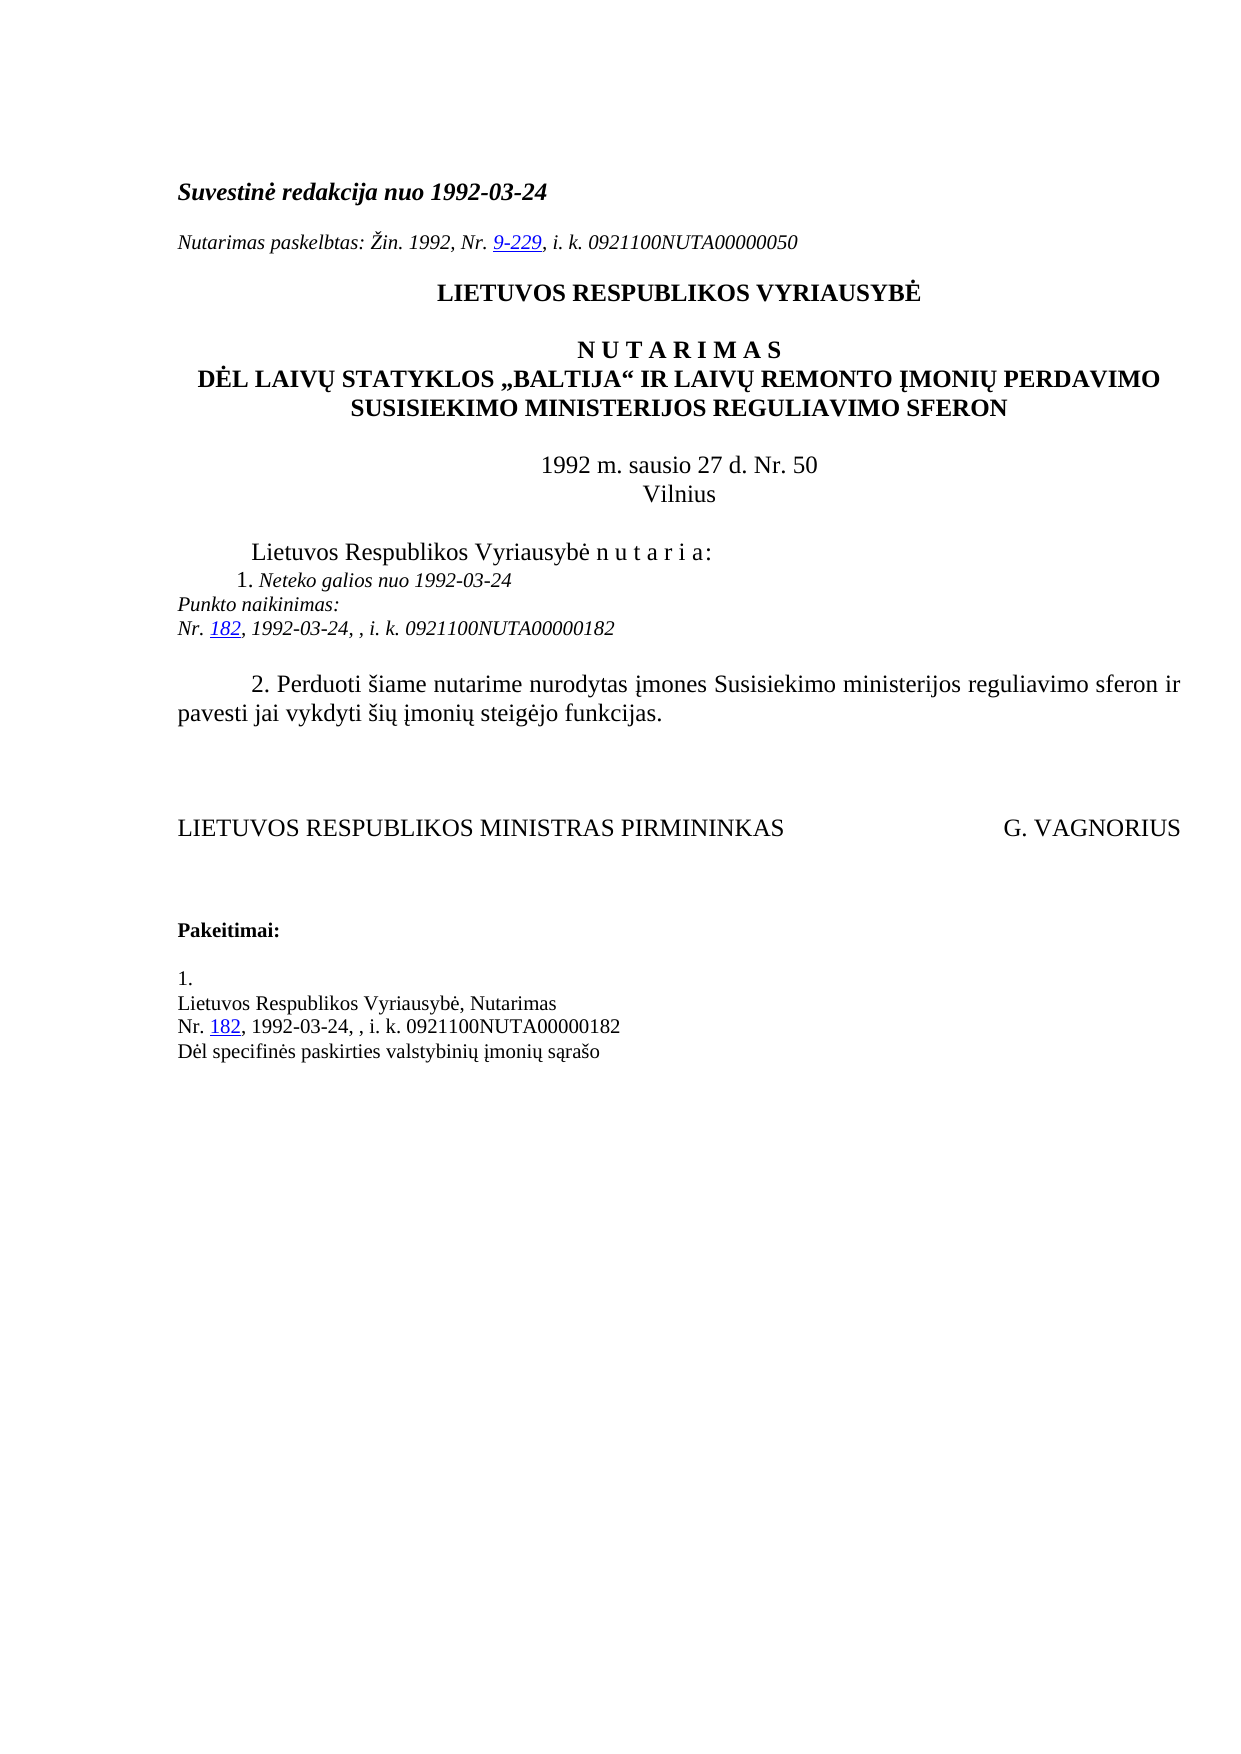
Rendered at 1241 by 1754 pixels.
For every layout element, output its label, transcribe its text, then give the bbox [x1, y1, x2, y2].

text 1. Neteko galios nuo 1992-03-24 [177, 566, 1181, 592]
text LIETUVOS RESPUBLIKOS VYRIAUSYBĖ [177, 278, 1181, 307]
text N U T A R I M A S [177, 336, 1181, 364]
text 1. [177, 966, 1181, 990]
text Dėl specifinės paskirties valstybinių įmonių sąrašo [177, 1038, 1181, 1063]
text 2. Perduoti šiame nutarime nurodytas įmones Susisiekimo ministerijos reguliavimo sferon ir pavesti jai vykdyti šių įmonių steigėjo funkcijas. [177, 669, 1181, 726]
text DĖL LAIVŲ STATYKLOS „BALTIJA“ IR LAIVŲ REMONTO ĮMONIŲ PERDAVIMO SUSISIEKIMO MINISTERIJOS REGULIAVIMO SFERON [177, 364, 1181, 422]
text Punkto naikinimas: [177, 592, 1181, 616]
text Nutarimas paskelbtas: Žin. 1992, Nr. 9-229, i. k. 0921100NUTA00000050 [177, 230, 1181, 254]
text Vilnius [177, 479, 1181, 508]
text LIETUVOS RESPUBLIKOS MINISTRAS PIRMININKAS G. VAGNORIUS [177, 813, 1181, 841]
text Nr. 182, 1992-03-24, , i. k. 0921100NUTA00000182 [177, 1014, 1181, 1038]
text 1992 m. sausio 27 d. Nr. 50 [177, 451, 1181, 479]
text Suvestinė redakcija nuo 1992-03-24 [177, 177, 1181, 206]
text Lietuvos Respublikos Vyriausybė nutaria: [177, 537, 1181, 566]
text Pakeitimai: [177, 918, 1181, 942]
text Lietuvos Respublikos Vyriausybė, Nutarimas [177, 990, 1181, 1014]
text Nr. 182, 1992-03-24, , i. k. 0921100NUTA00000182 [177, 616, 1181, 640]
